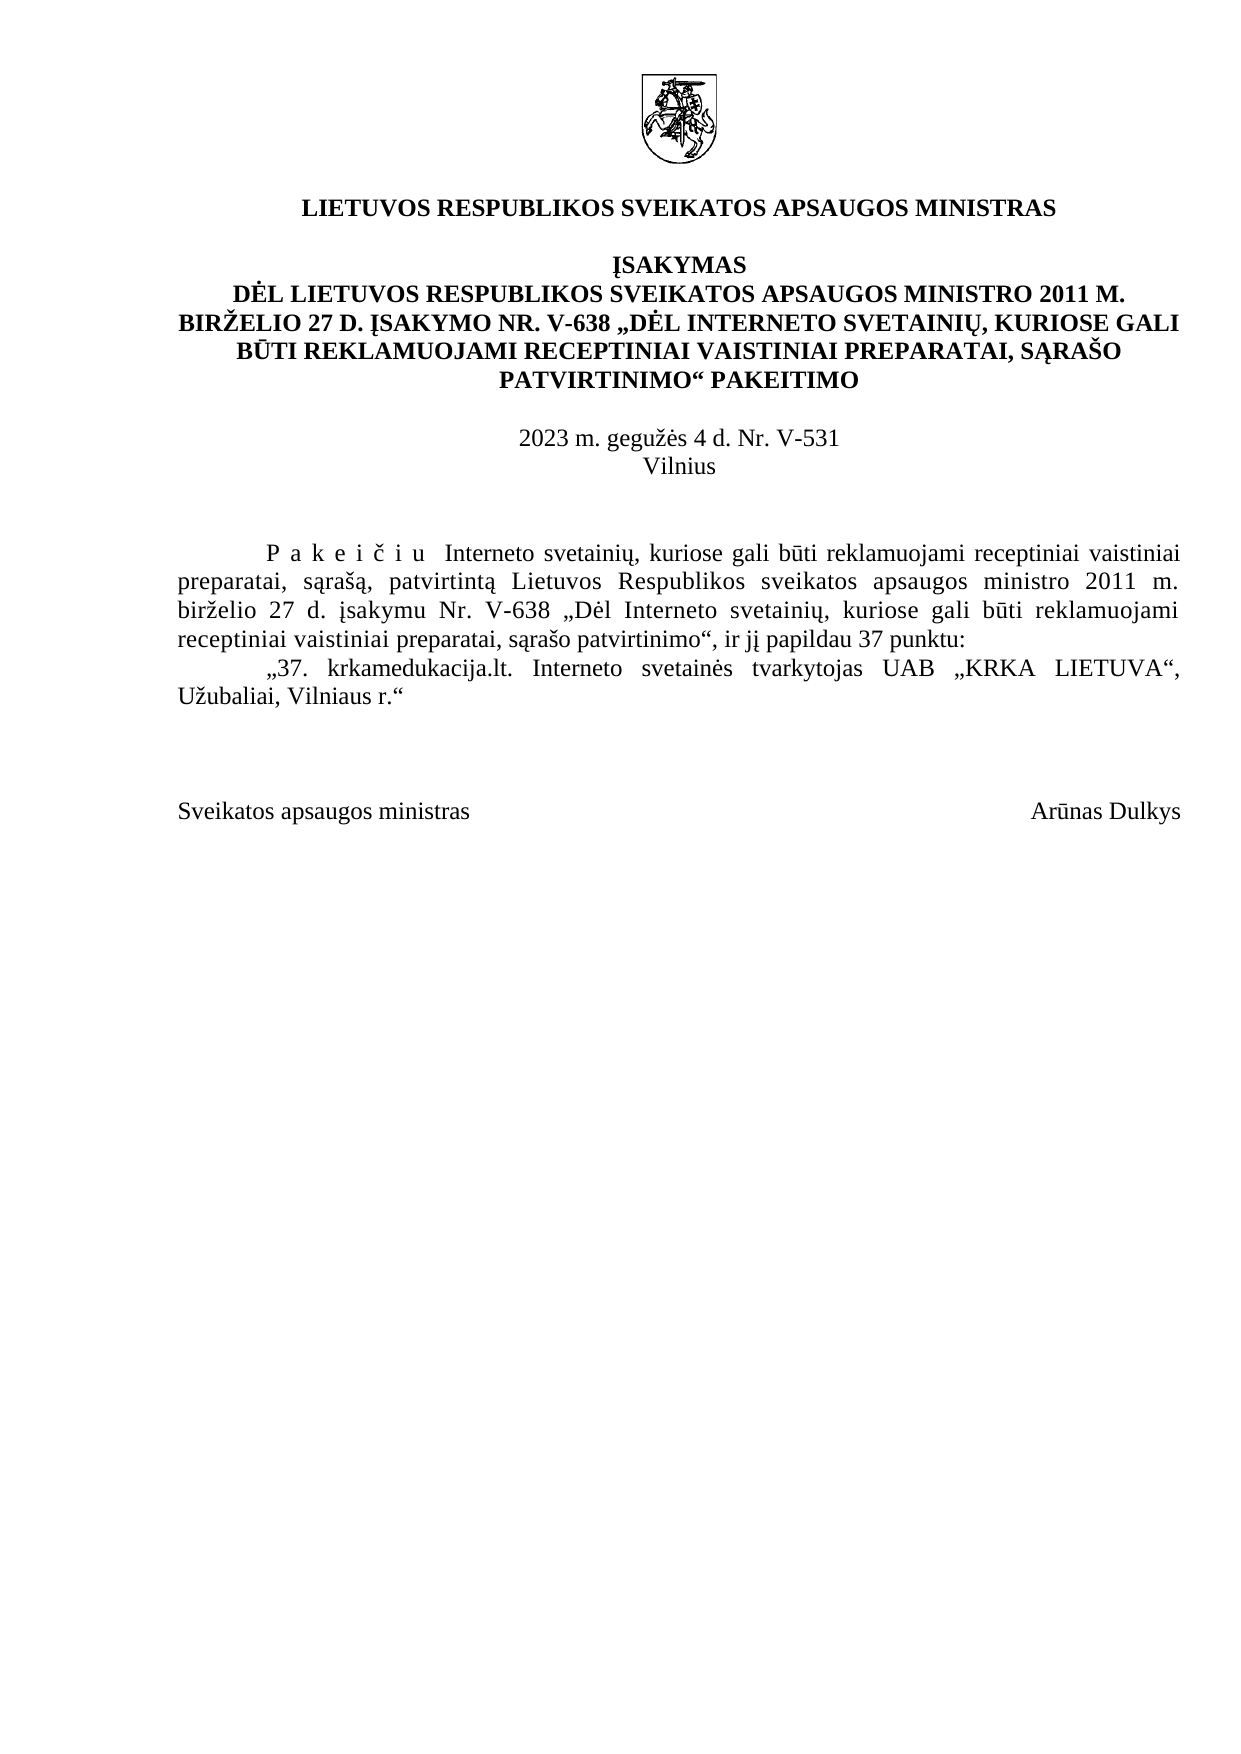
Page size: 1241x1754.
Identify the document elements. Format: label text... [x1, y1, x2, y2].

text Vilnius [177, 451, 1181, 480]
text Pakeičiu Interneto svetainių, kuriose gali būti reklamuojami receptiniai vaistiniai preparatai, sąrašą, patvirtintą Lietuvos Respublikos sveikatos apsaugos ministro 2011 m. birželio 27 d. įsakymu Nr. V-638 „Dėl Interneto svetainių, kuriose gali būti reklamuojami receptiniai vaistiniai preparatai, sąrašo patvirtinimo“, ir jį papildau 37 punktu: [177, 538, 1181, 653]
text ĮSAKYMAS [177, 250, 1181, 279]
text Sveikatos apsaugos ministras Arūnas Dulkys [177, 796, 1181, 825]
text „37. krkamedukacija.lt. Interneto svetainės tvarkytojas UAB „KRKA LIETUVA“, Užubaliai, Vilniaus r.“ [177, 653, 1181, 710]
text DĖL LIETUVOS RESPUBLIKOS SVEIKATOS APSAUGOS MINISTRO 2011 M. BIRŽELIO 27 D. ĮSAKYMO NR. V-638 „DĖL INTERNETO SVETAINIŲ, KURIOSE GALI BŪTI REKLAMUOJAMI RECEPTINIAI VAISTINIAI PREPARATAI, SĄRAŠO PATVIRTINIMO“ PAKEITIMO [177, 279, 1181, 394]
text LIETUVOS RESPUBLIKOS SVEIKATOS APSAUGOS MINISTRAS [177, 193, 1181, 221]
text 2023 m. gegužės 4 d. Nr. V-531 [177, 423, 1181, 451]
